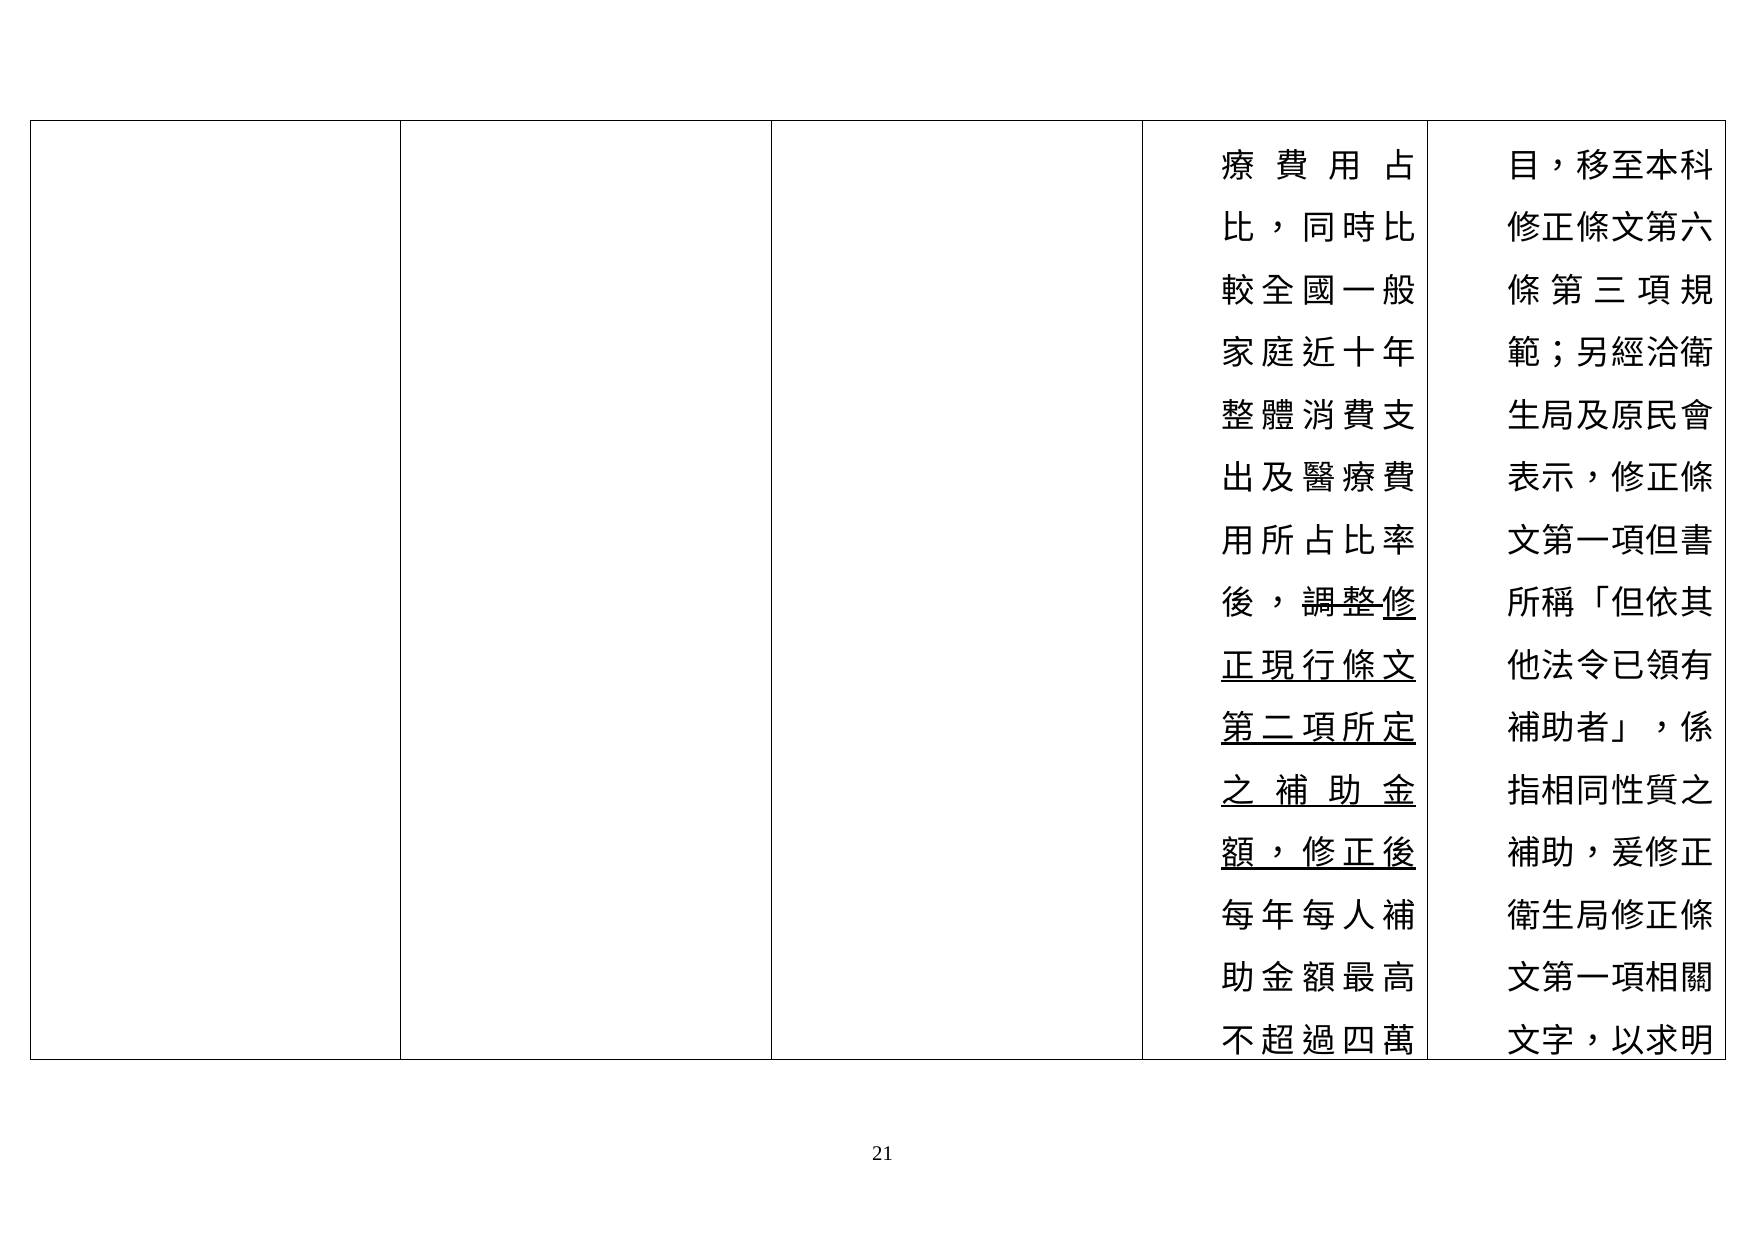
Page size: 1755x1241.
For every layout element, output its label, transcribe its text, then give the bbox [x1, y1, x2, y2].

table_cell 配合修正條文第六條第二項規定，復考量醫療保健服務項目之需求尚包含門(急)診、住院等需求，爰將現行條文第一項之「住院」修正為「就醫」。 另依本府原住民族事務委員會評估近年全國原住民家庭消費支出之醫療費用占比，同時比較全國一般家庭近十年整體消費支出及醫療費用所占比率後，調整修正現行條文第二項所定之補助金額，修正後每年每人補助金額最高不超過四萬五千元整。 又本條所稱補助金額係為一次性補助，自申請日向前推算，申請人須連續設籍並實際連續居住於本市滿四個月以上，另申請人得於當年度分次申請，惟每年每人最高的補助金額為四萬五千元，併予敘明。 [1143, 121, 1427, 1059]
table_cell [401, 121, 771, 1059]
table_cell 第八條 原住民符合第六條第三項衛生局公告之醫療保健服務項目者，其因就醫所需自行負擔之醫療費用，原民會應補助之。但已依其他法令規定領有相同性質之補助者，應予扣除。 前項補助金額，每人每年以新臺幣四萬五千元為限。 [31, 121, 400, 1059]
table_cell 目，移至本科修正條文第六條第三項規範；另經洽衛生局及原民會表示，修正條文第一項但書所稱「但依其他法令已領有補助者」，係指相同性質之補助，爰修正衛生局修正條文第一項相關文字，以求明 [1428, 121, 1725, 1059]
table_cell [772, 121, 1142, 1059]
